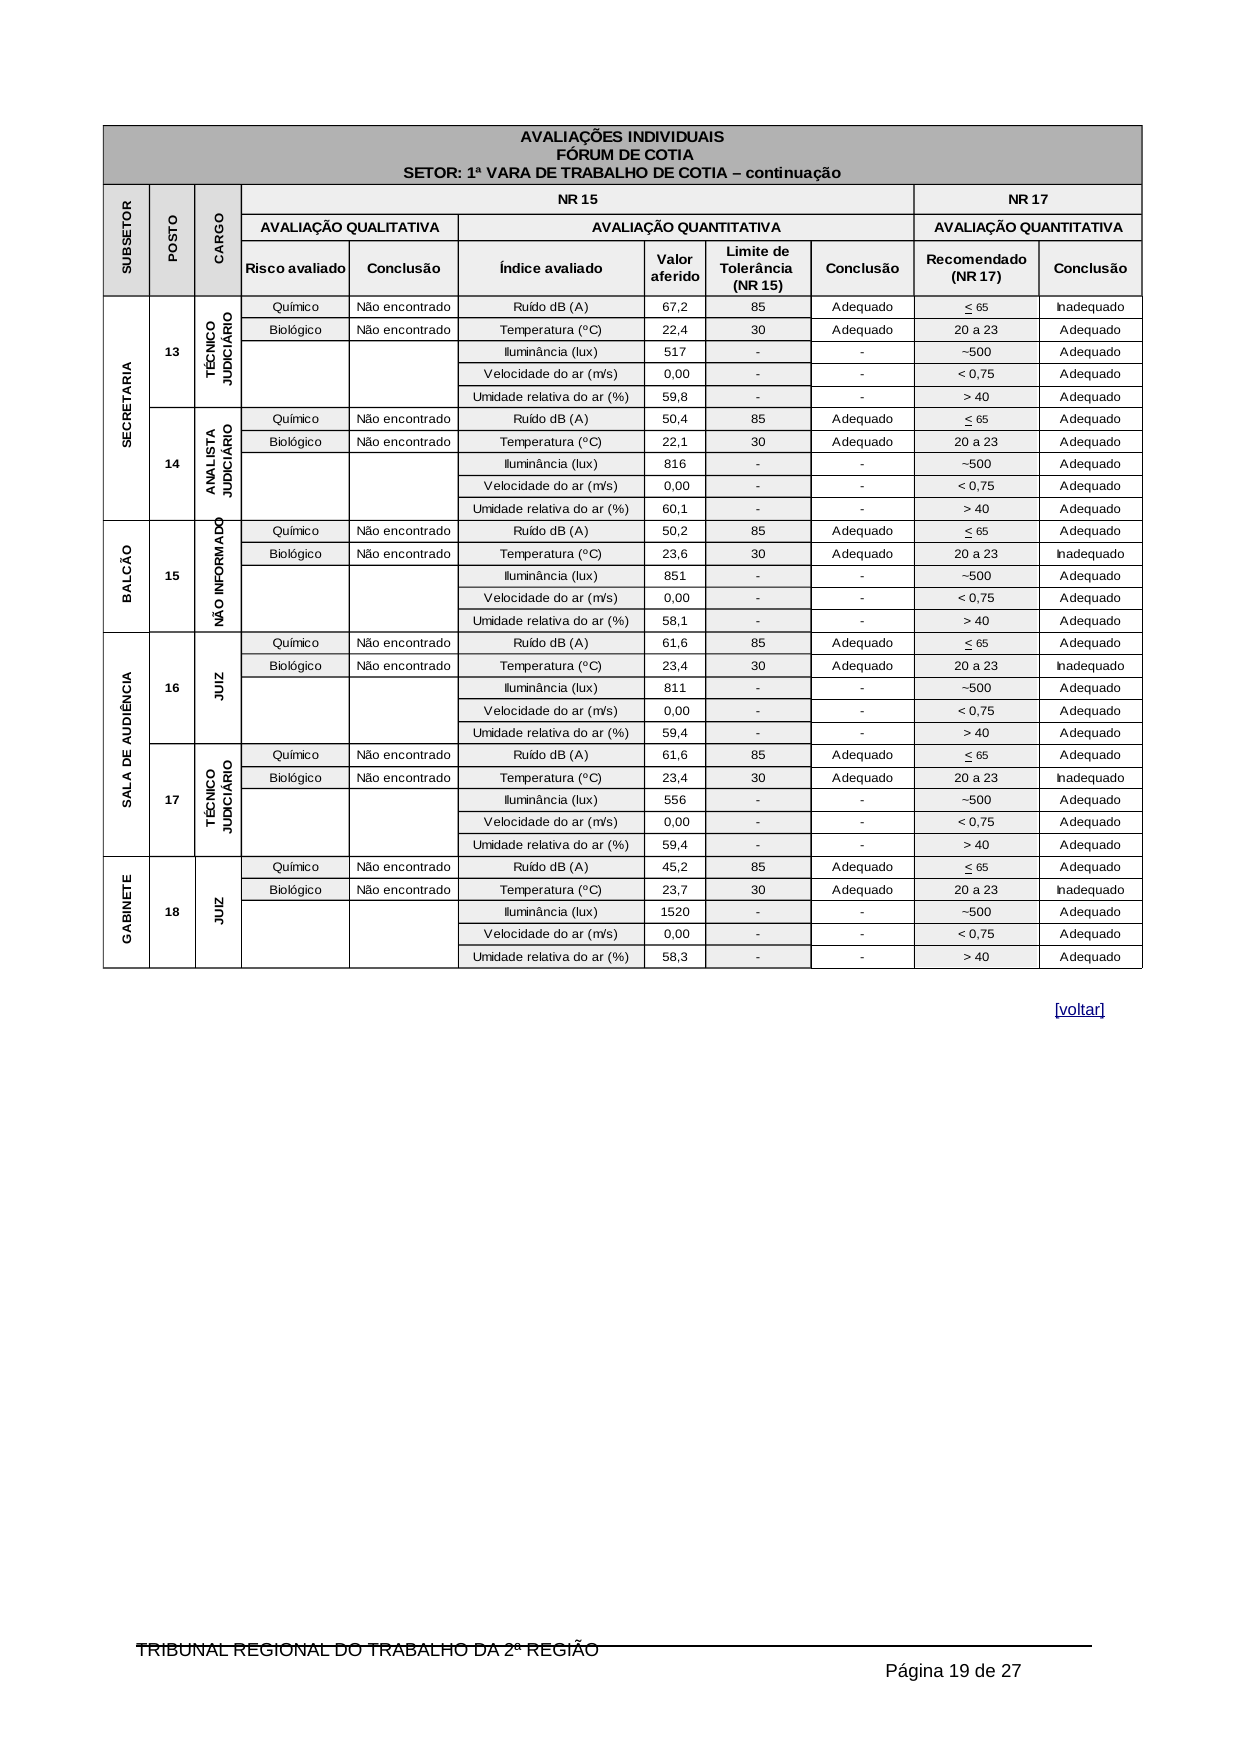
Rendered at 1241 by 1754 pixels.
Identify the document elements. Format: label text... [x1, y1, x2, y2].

text [voltar] [136, 999, 1104, 1019]
